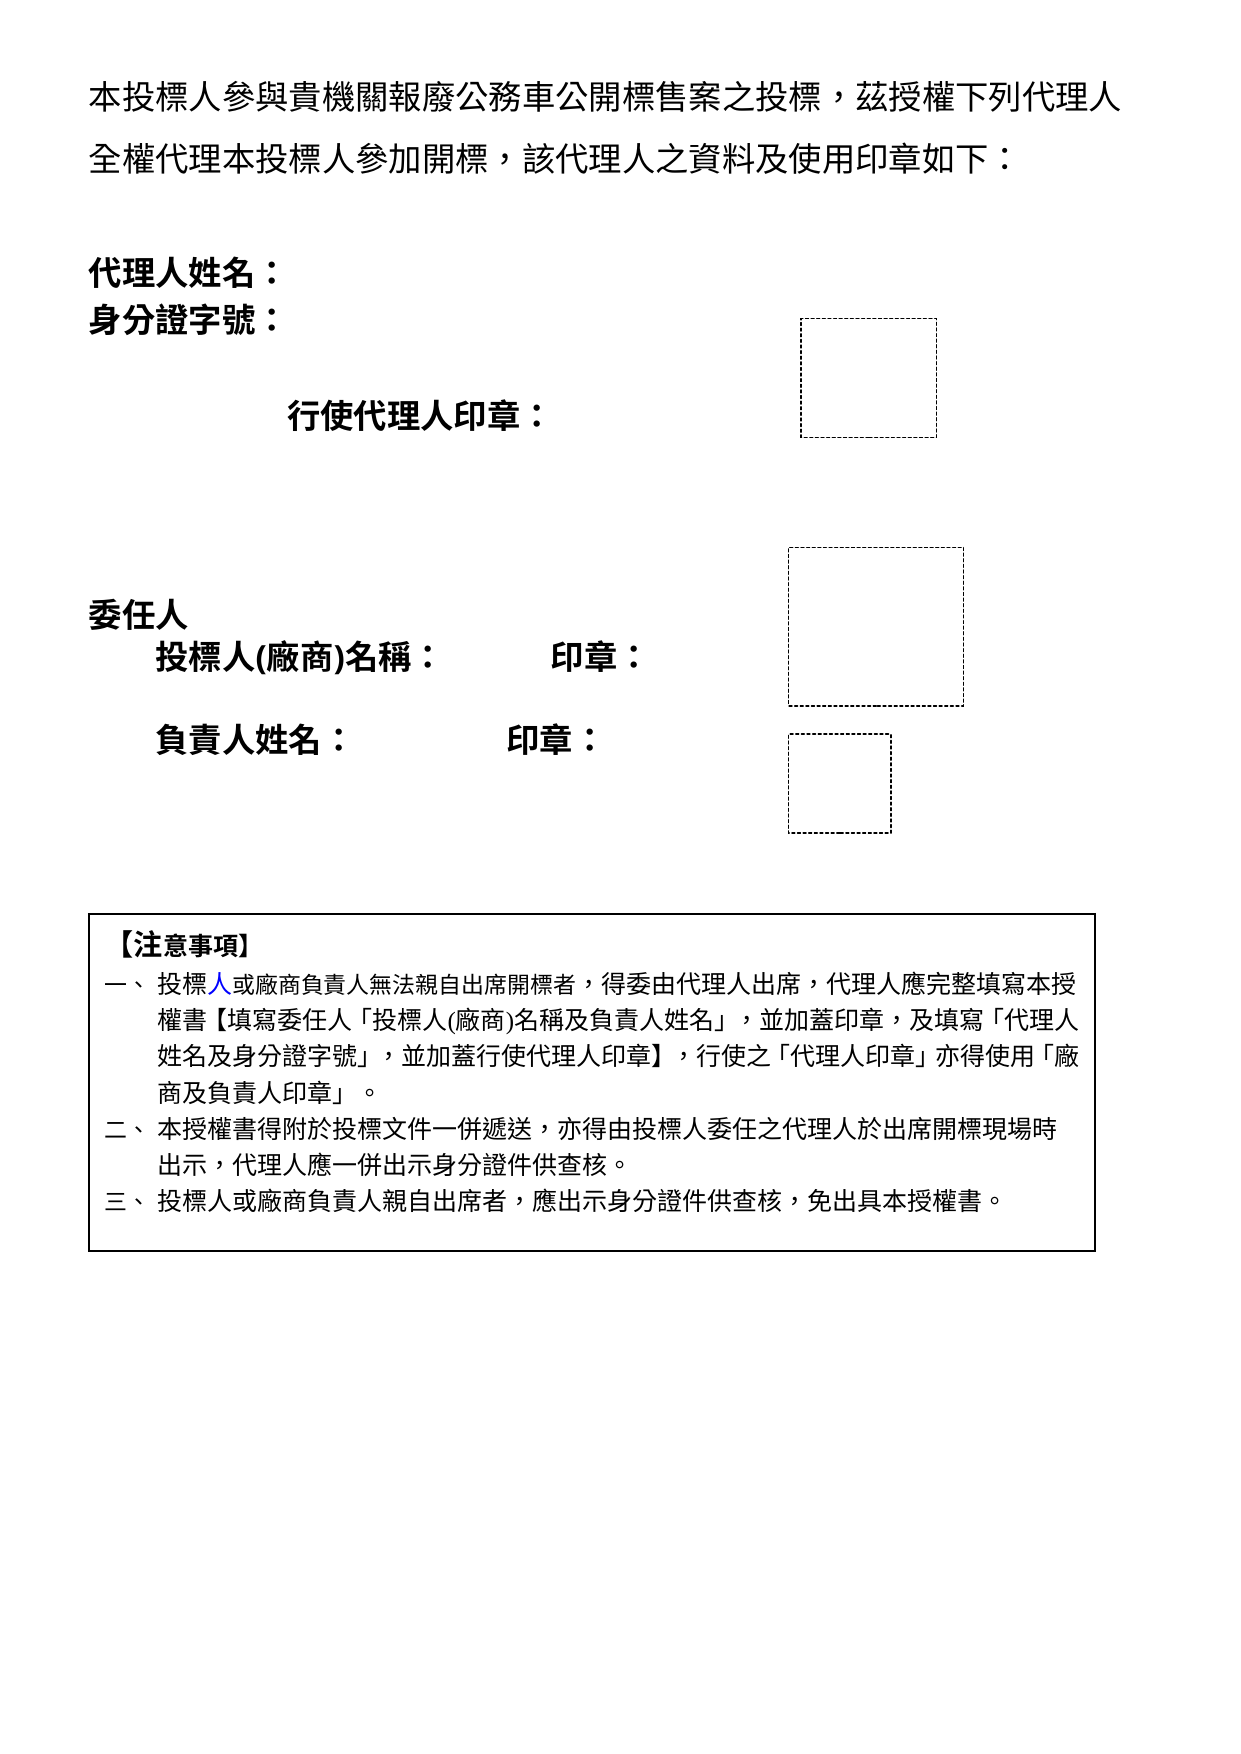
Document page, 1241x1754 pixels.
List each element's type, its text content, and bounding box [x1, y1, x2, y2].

text [964, 594, 1152, 636]
list 本授權書得附於投標文件一併遞送，亦得由投標人委任之代理人於出席開標現場時出示，代理人應一併出示身分證件供查核。 [104, 1109, 1079, 1182]
text 委任人 [89, 594, 788, 636]
text [964, 636, 1152, 677]
text 負責人姓名： 印章： [89, 719, 1152, 761]
text 行使代理人印章： [89, 390, 801, 438]
text 本投標人參與貴機關報廢公務車公開標售案之投標，茲授權下列代理人全權代理本投標人參加開標，該代理人之資料及使用印章如下： [89, 59, 1127, 184]
text 投標人(廠商)名稱： 印章： [89, 636, 788, 677]
text [937, 390, 1152, 438]
list 投標人或廠商負責人親自出席者，應出示身分證件供查核，免出具本授權書。 [104, 1182, 1079, 1218]
list 投標人或廠商負責人無法親自出席開標者，得委由代理人出席，代理人應完整填寫本授權書【填寫委任人「投標人(廠商)名稱及負責人姓名」，並加蓋印章，及填寫「代理人姓名及身分證字號」，並加蓋行使代理人印章】，行使之「代理人印章」亦得使用「廠商及負責人印章」。 [104, 964, 1079, 1109]
text 身分證字號： [89, 294, 1152, 342]
text 代理人姓名： [89, 247, 1152, 294]
text 【注意事項】 [104, 922, 1079, 964]
